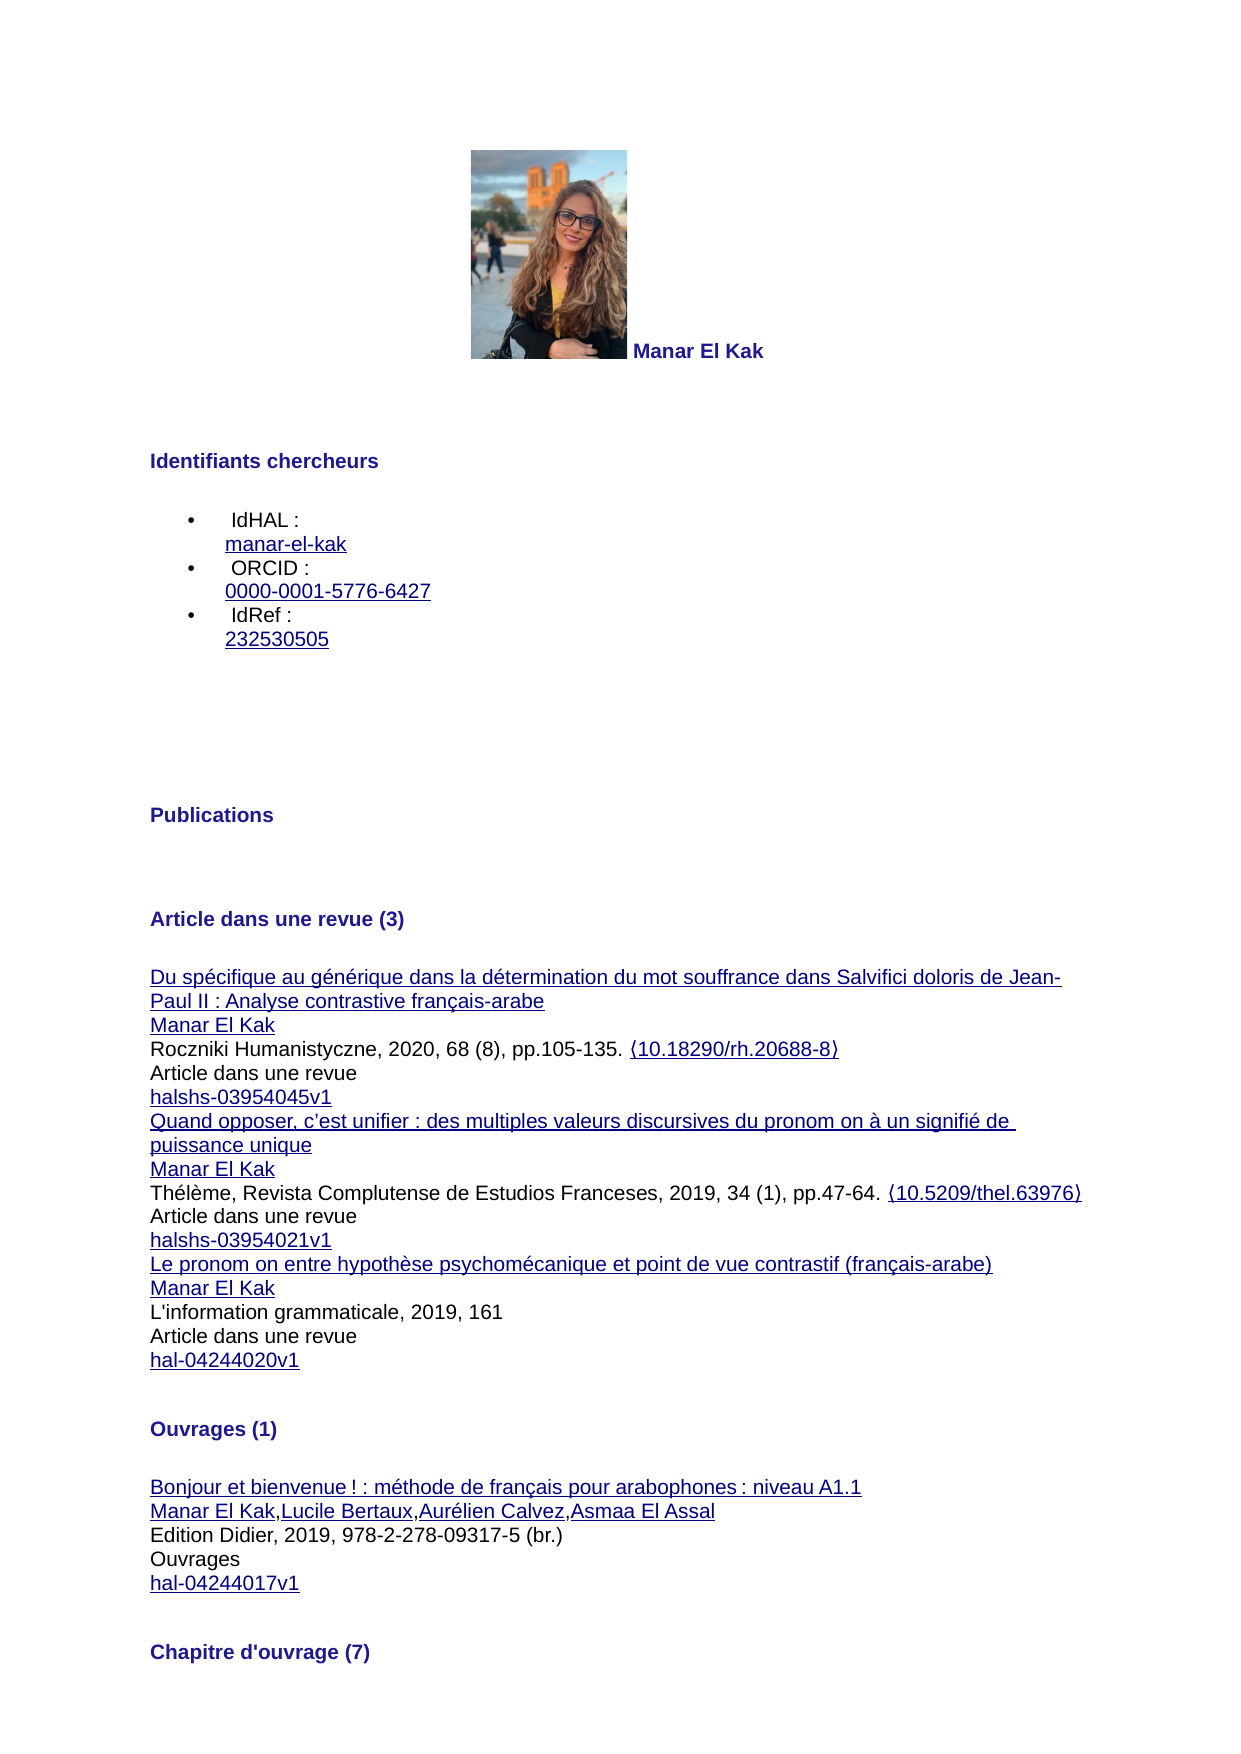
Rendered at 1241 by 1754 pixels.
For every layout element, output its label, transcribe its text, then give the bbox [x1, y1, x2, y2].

subtitle Publications [150, 803, 1090, 827]
picture [470, 150, 628, 359]
subtitle Ouvrages (1) [150, 1417, 1090, 1441]
subtitle Manar El Kak [150, 150, 1090, 363]
list 232530505 [187, 627, 1090, 651]
list 0000-0001-5776-6427 [187, 579, 1090, 603]
table_cell Le pronom on entre hypothèse psychomécanique et point de vue contrastif (français-arabe) Manar El Kak L'information grammaticale, 2019, 161 Article dans une revue hal-04244020v1 [150, 1252, 1090, 1372]
subtitle Chapitre d'ouvrage (7) [150, 1640, 1090, 1664]
table_header Bonjour et bienvenue ! : méthode de français pour arabophones : niveau A1.1 Manar El Kak,Lucile Bertaux,Aurélien Calvez,Asmaa El Assal Edition Didier, 2019, 978-2-278-09317-5 (br.) Ouvrages hal-04244017v1 [150, 1475, 1090, 1595]
list IdRef : [187, 603, 1090, 627]
list IdHAL : [187, 507, 1090, 531]
table_cell Quand opposer, c’est unifier : des multiples valeurs discursives du pronom on à un signifié de puissance unique Manar El Kak Thélème, Revista Complutense de Estudios Franceses, 2019, 34 (1), pp.47-64. ⟨10.5209/thel.63976⟩ Article dans une revue halshs-03954021v1 [150, 1109, 1090, 1252]
subtitle Identifiants chercheurs [150, 449, 1090, 473]
list ORCID : [187, 555, 1090, 579]
table_header Du spécifique au générique dans la détermination du mot souffrance dans Salvifici doloris de Jean-Paul II : Analyse contrastive français-arabe Manar El Kak Roczniki Humanistyczne, 2020, 68 (8), pp.105-135. ⟨10.18290/rh.20688-8⟩ Article dans une revue halshs-03954045v1 [150, 965, 1090, 1108]
subtitle Article dans une revue (3) [150, 906, 1090, 930]
list manar-el-kak [187, 531, 1090, 555]
